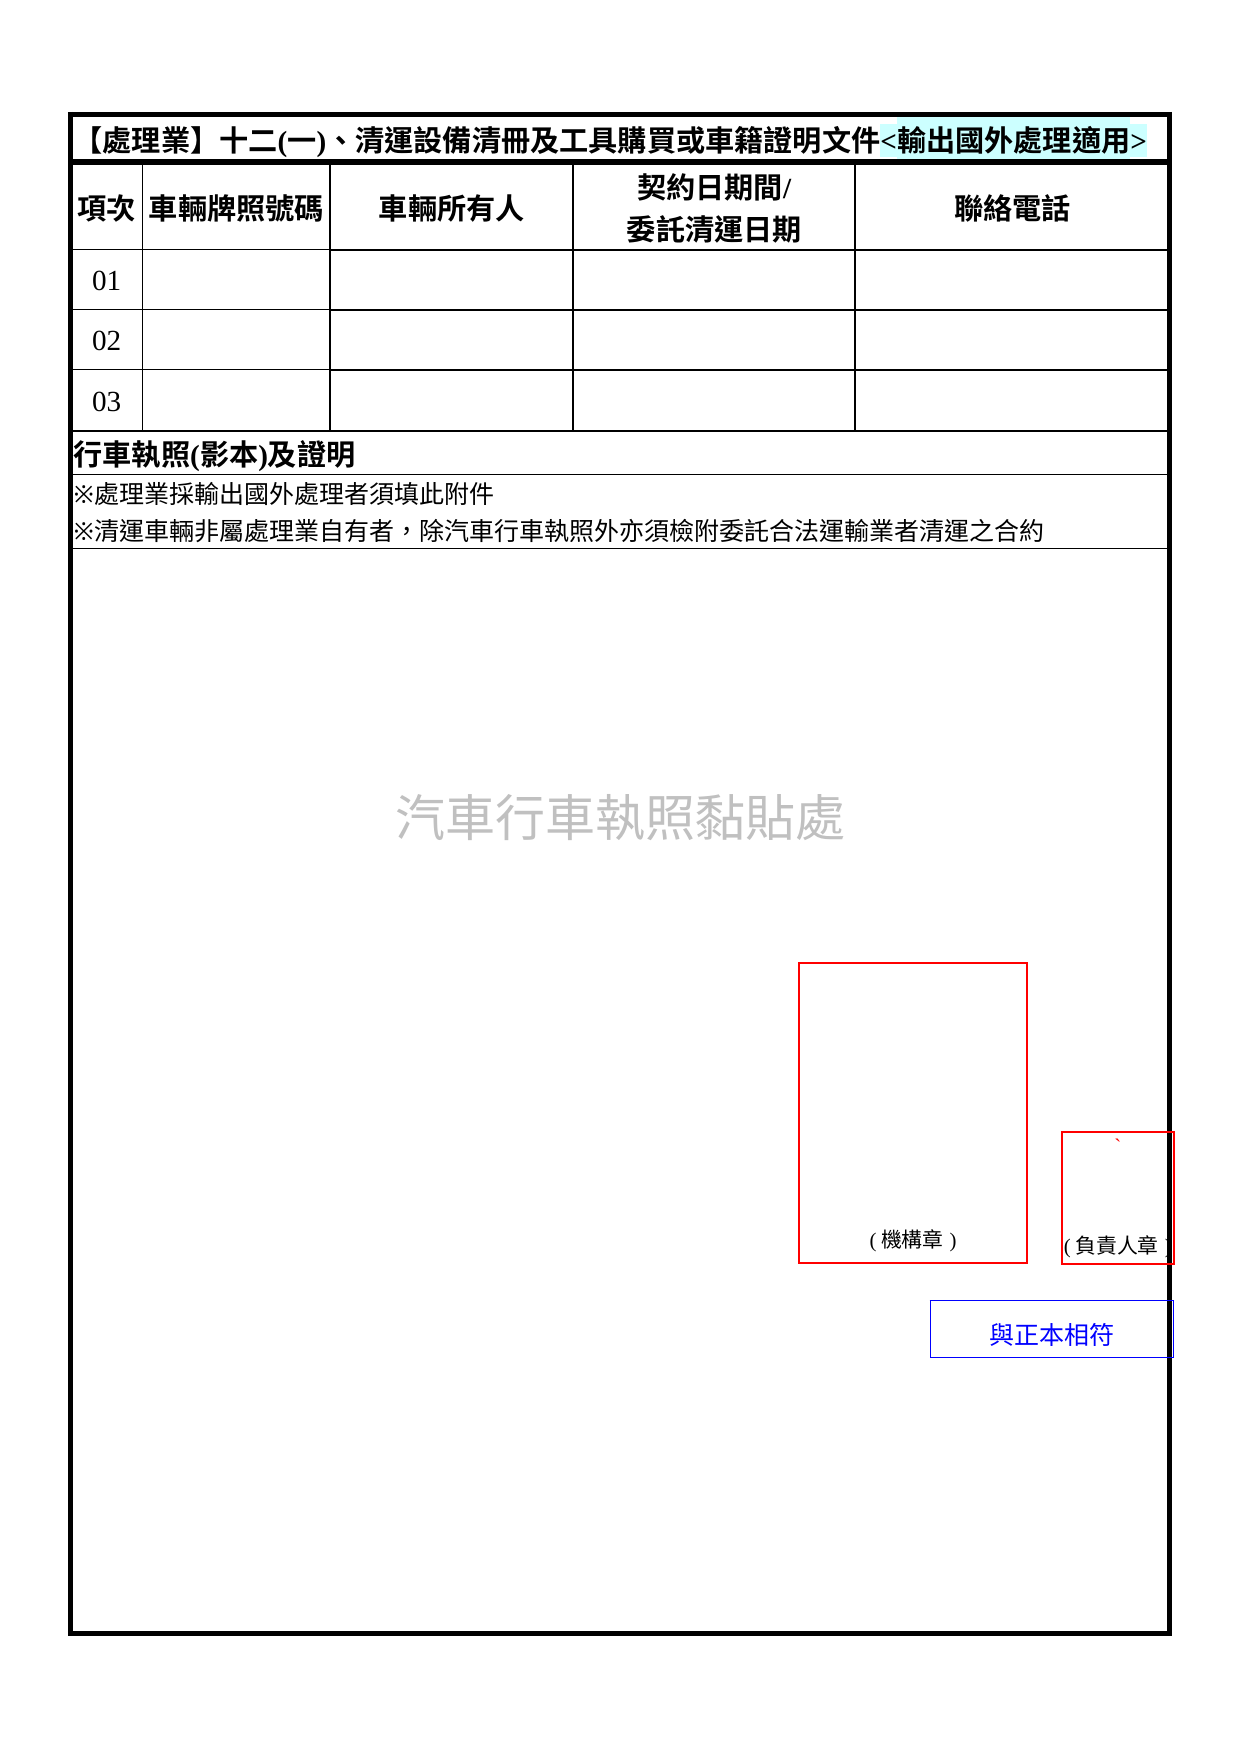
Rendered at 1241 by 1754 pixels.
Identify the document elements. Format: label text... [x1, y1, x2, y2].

table_cell [143, 250, 329, 309]
table_cell 02 [73, 310, 142, 369]
table_cell 契約日期間/ 委託清運日期 [574, 165, 854, 249]
table_header 【處理業】十二(一)、清運設備清冊及工具購買或車籍證明文件<輸出國外處理適用> [73, 117, 1167, 159]
table_cell [331, 311, 572, 369]
table_cell [856, 251, 1167, 309]
table_cell [143, 370, 329, 429]
table_cell [143, 310, 329, 369]
table_cell 聯絡電話 [856, 165, 1167, 249]
table_cell 項次 [73, 165, 142, 249]
table_cell 03 [73, 370, 142, 429]
table_cell [856, 371, 1167, 429]
table_cell 汽車行車執照黏貼處 [73, 549, 1167, 1631]
table_cell ※處理業採輸出國外處理者須填此附件 ※清運車輛非屬處理業自有者，除汽車行車執照外亦須檢附委託合法運輸業者清運之合約 [73, 475, 1167, 547]
table_cell [574, 311, 854, 369]
table_cell [856, 311, 1167, 369]
table_cell [574, 251, 854, 309]
table_cell 行車執照(影本)及證明 [73, 432, 1167, 474]
table_cell 車輛牌照號碼 [143, 165, 329, 249]
table_cell 車輛所有人 [331, 165, 572, 249]
table_cell [574, 371, 854, 429]
table_cell [331, 371, 572, 429]
table_cell [331, 251, 572, 309]
table_cell 01 [73, 250, 142, 309]
